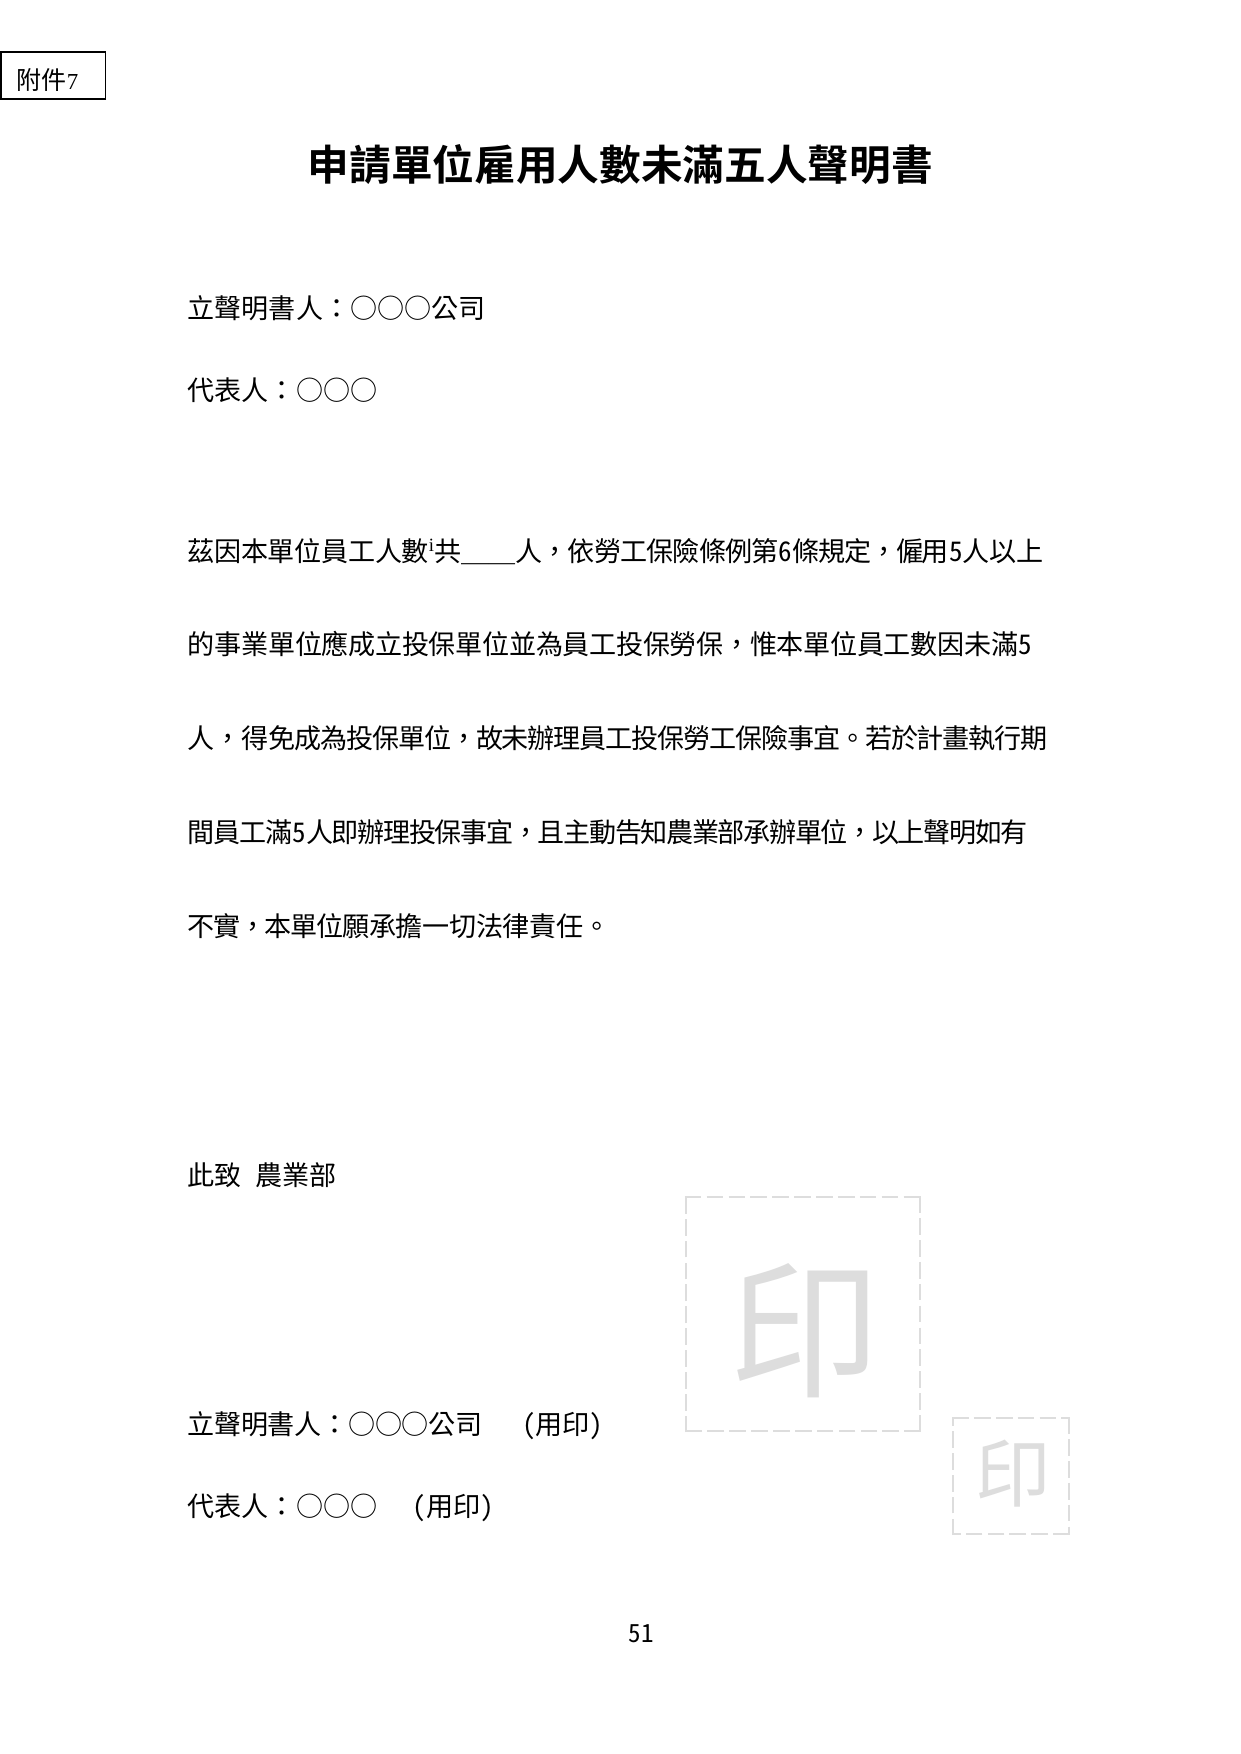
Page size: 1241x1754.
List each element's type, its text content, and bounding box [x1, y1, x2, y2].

text [685, 1196, 919, 1432]
text 申請單位雇用人數未滿五人聲明書 [187, 121, 1053, 183]
text 代表人：○○○ [187, 347, 1053, 410]
text 茲因本單位員工人數共＿＿人，依勞工保險條例第6條規定，僱用5人以上的事業單位應成立投保單位並為員工投保勞保，惟本單位員工數因未滿5人，得免成為投保單位，故未辦理員工投保勞工保險事宜。若於計畫執行期間員工滿5人即辦理投保事宜，且主動告知農業部承辦單位，以上聲明如有不實，本單位願承擔一切法律責任。 [187, 508, 1053, 945]
text 印 [729, 1212, 919, 1429]
text 附件7 [17, 60, 89, 91]
text 此致 農業部 [187, 1132, 1053, 1194]
text 立聲明書人：○○○公司 (用印) [187, 1381, 1070, 1535]
text 代表人：○○○ (用印) [187, 1463, 952, 1526]
text 立聲明書人：○○○公司 [187, 265, 1053, 328]
text [2, 53, 105, 98]
text 印 [975, 1419, 1068, 1522]
